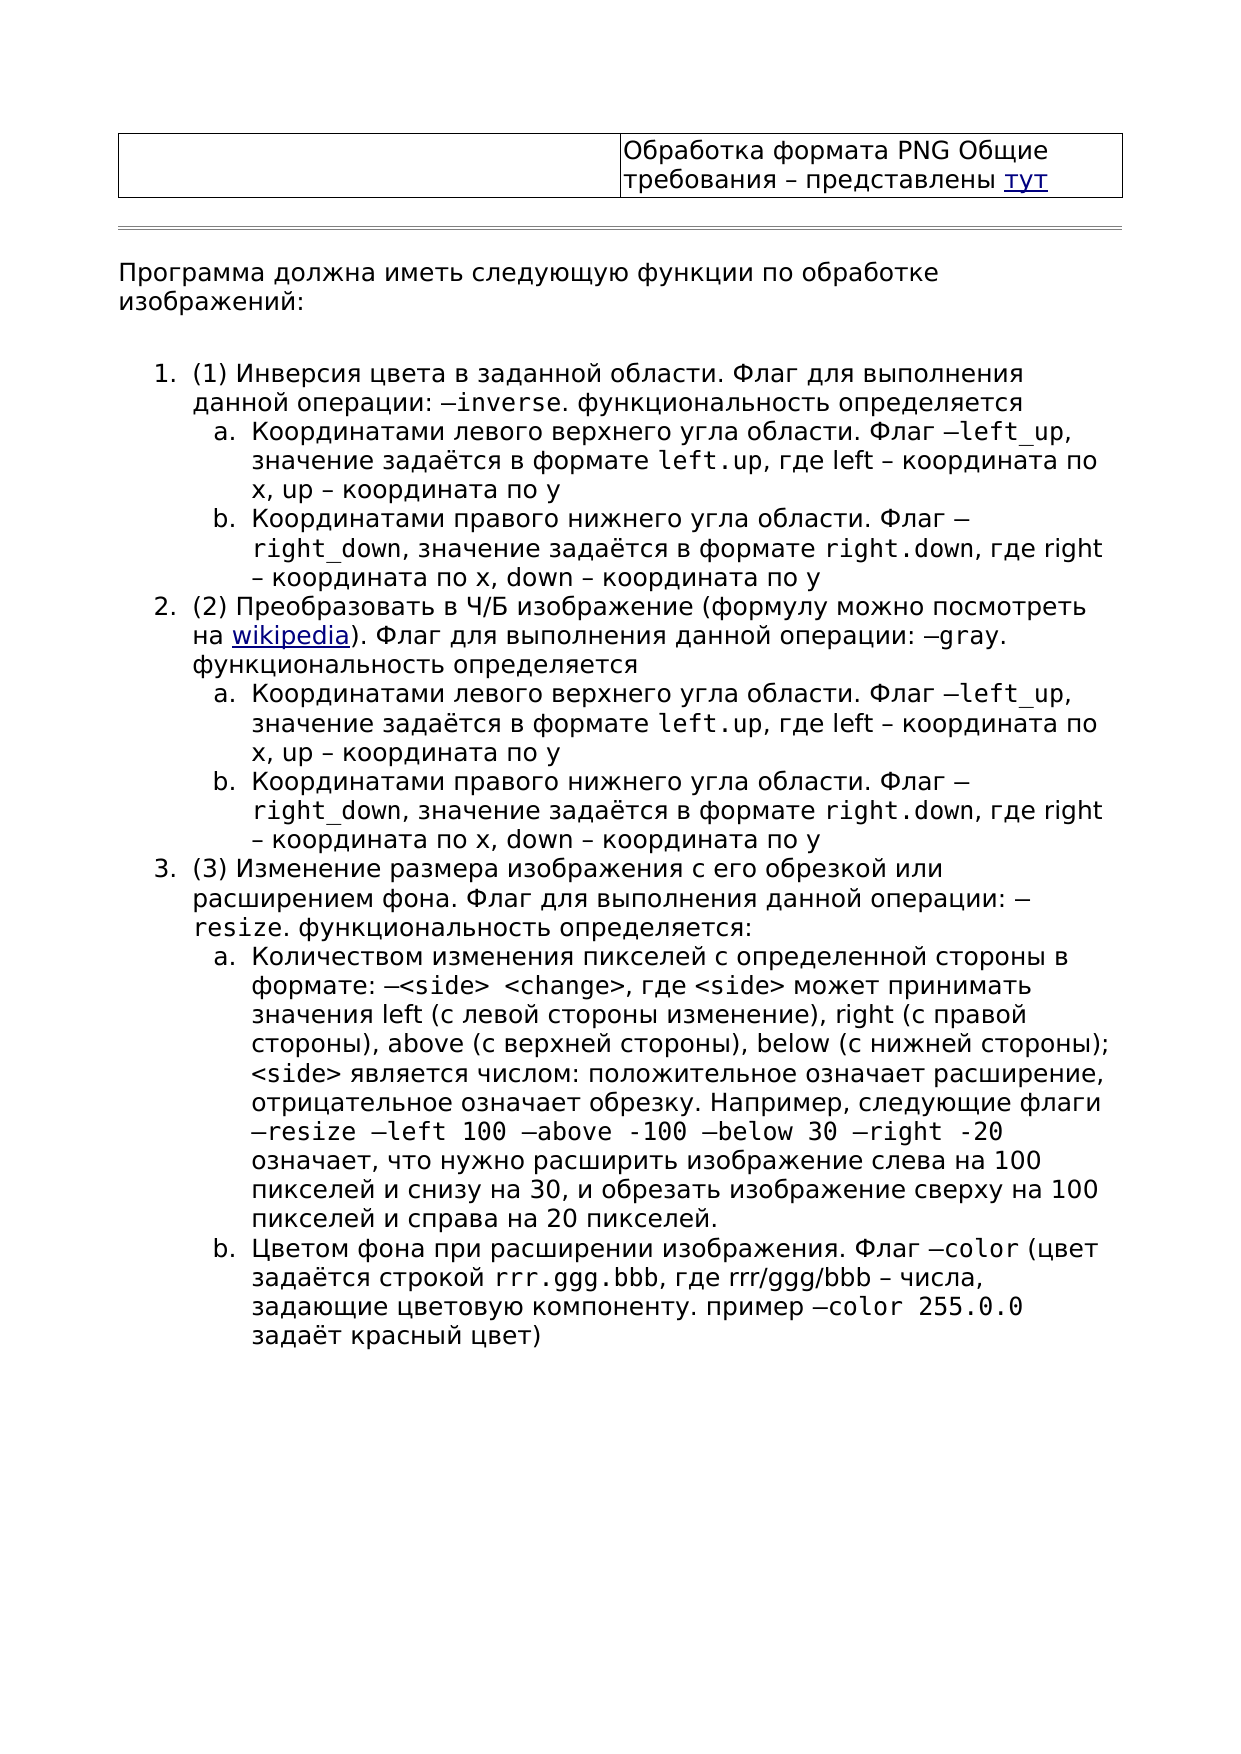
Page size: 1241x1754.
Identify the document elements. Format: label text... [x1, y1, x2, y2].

table_header Обработка формата PNG Общие требования – представлены тут [621, 134, 1122, 197]
list Координатами правого нижнего угла области. Флаг –right_down, значение задаётся в формате right.down, где right – координата по x, down – координата по y [236, 504, 1122, 592]
list (2) Преобразовать в Ч/Б изображение (формулу можно посмотреть на wikipedia). Флаг для выполнения данной операции: –gray. функциональность определяется [177, 592, 1122, 679]
list Количеством изменения пикселей с определенной стороны в формате: –<side> <change>, где <side> может принимать значения left (с левой стороны изменение), right (с правой стороны), above (с верхней стороны), below (с нижней стороны); <side> является числом: положительное означает расширение, отрицательное означает обрезку. Например, следующие флаги –resize –left 100 –above -100 –below 30 –right -20 означает, что нужно расширить изображение слева на 100 пикселей и снизу на 30, и обрезать изображение сверху на 100 пикселей и справа на 20 пикселей. [236, 942, 1122, 1234]
list (3) Изменение размера изображения с его обрезкой или расширением фона. Флаг для выполнения данной операции: –resize. функциональность определяется: [177, 854, 1122, 942]
table_header [119, 134, 620, 197]
text Программа должна иметь следующую функции по обработке изображений: [118, 258, 1122, 317]
list Координатами левого верхнего угла области. Флаг –left_up, значение задаётся в формате left.up, где left – координата по x, up – координата по y [236, 417, 1122, 504]
list Координатами правого нижнего угла области. Флаг –right_down, значение задаётся в формате right.down, где right – координата по x, down – координата по y [236, 767, 1122, 854]
list (1) Инверсия цвета в заданной области. Флаг для выполнения данной операции: –inverse. функциональность определяется [177, 359, 1122, 417]
list Цветом фона при расширении изображения. Флаг –color (цвет задаётся строкой rrr.ggg.bbb, где rrr/ggg/bbb – числа, задающие цветовую компоненту. пример –color 255.0.0 задаёт красный цвет) [236, 1234, 1122, 1350]
list Координатами левого верхнего угла области. Флаг –left_up, значение задаётся в формате left.up, где left – координата по x, up – координата по y [236, 679, 1122, 767]
